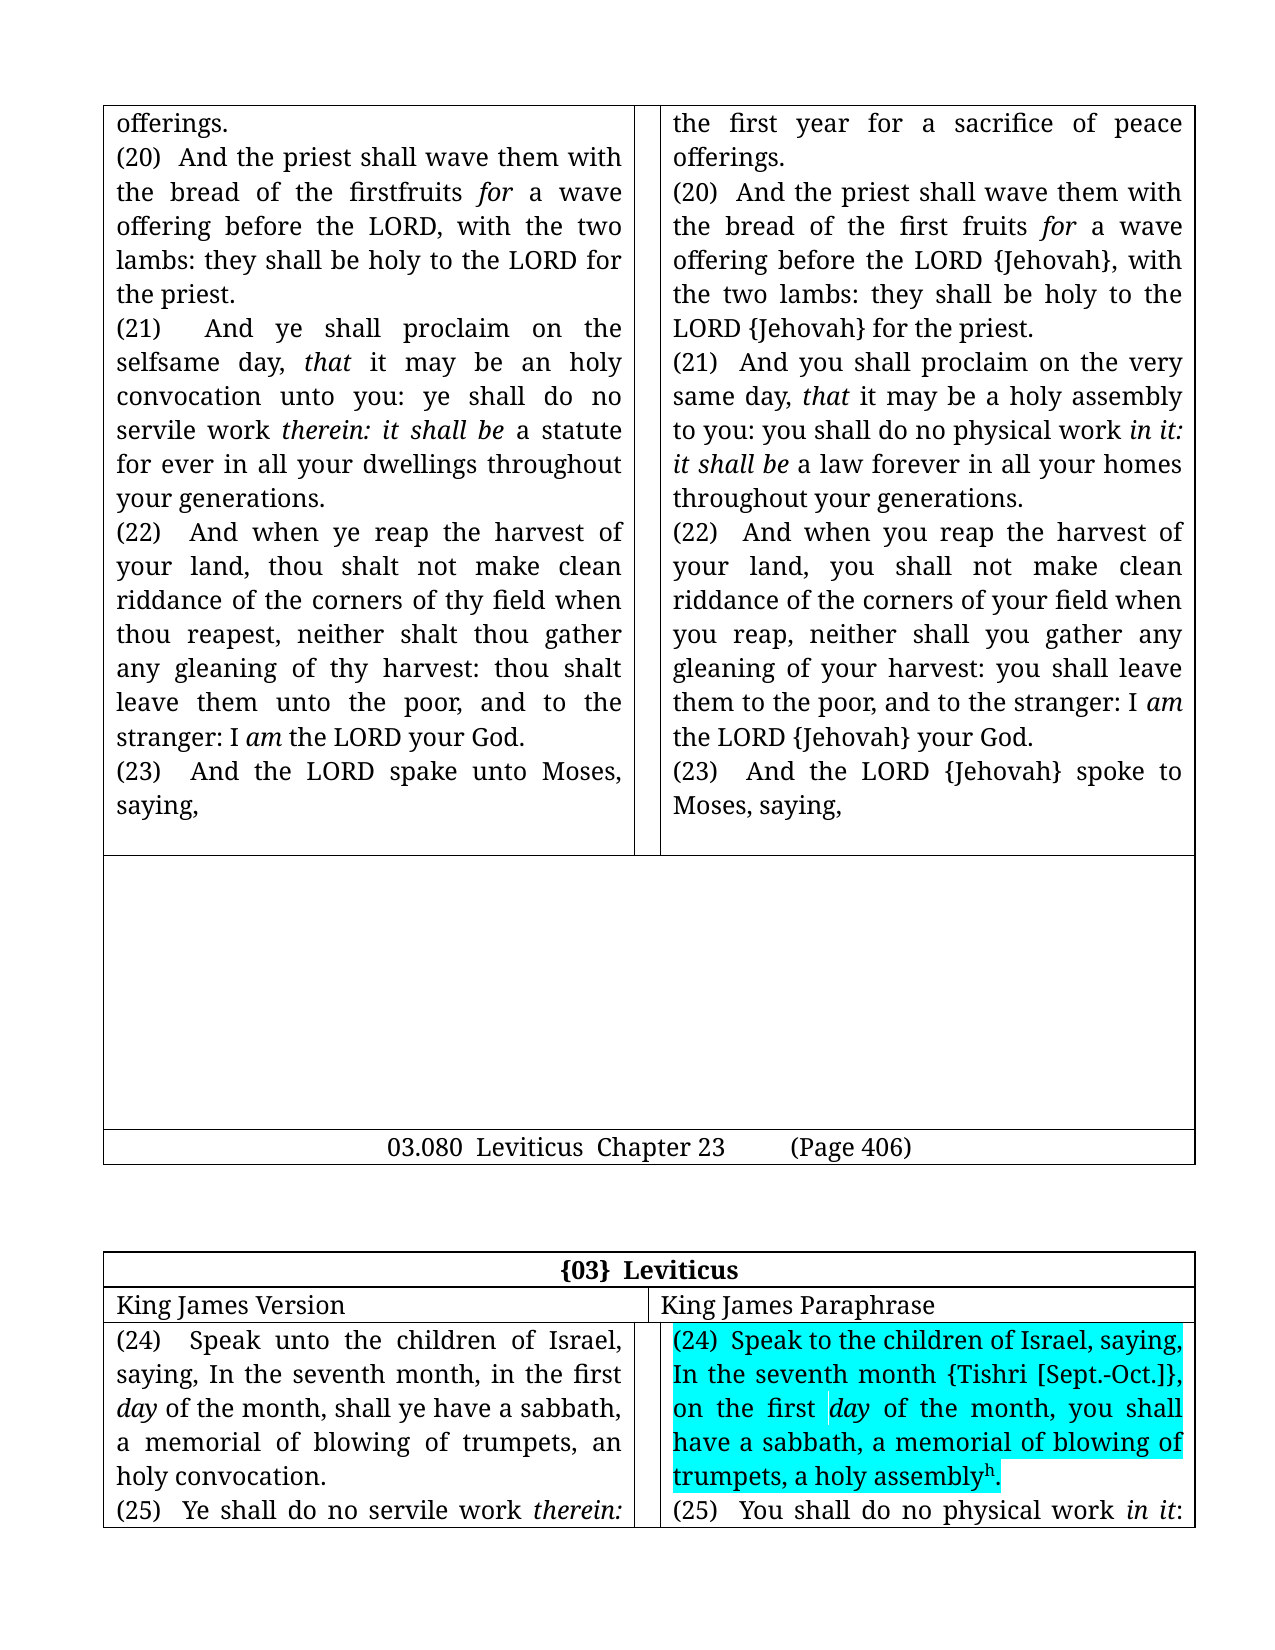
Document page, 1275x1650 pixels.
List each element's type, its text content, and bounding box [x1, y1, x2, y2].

table_cell [104, 856, 1194, 1129]
table_cell [635, 106, 660, 855]
table_cell [635, 1323, 660, 1527]
table_cell (24) Speak to the children of Israel, saying, In the seventh month {Tishri [Sept.-Oct.]}, on the first day of the month, you shall have a sabbath, a memorial of blowing of trumpets, a holy assemblyh. (25) You shall do no physical work in it: [661, 1323, 1194, 1527]
table_header {03} Leviticus [104, 1253, 1194, 1286]
table_cell 03.080 Leviticus Chapter 23 (Page 406) [104, 1130, 1194, 1164]
table_cell King James Version [104, 1288, 648, 1322]
table_cell the first year for a sacrifice of peace offerings. (20) And the priest shall wave them with the bread of the first fruits for a wave offering before the LORD {Jehovah}, with the two lambs: they shall be holy to the LORD {Jehovah} for the priest. (21) And you shall proclaim on the very same day, that it may be a holy assembly to you: you shall do no physical work in it: it shall be a law forever in all your homes throughout your generations. (22) And when you reap the harvest of your land, you shall not make clean riddance of the corners of your field when you reap, neither shall you gather any gleaning of your harvest: you shall leave them to the poor, and to the stranger: I am the LORD {Jehovah} your God. (23) And the LORD {Jehovah} spoke to Moses, saying, [661, 106, 1194, 855]
table_cell (24) Speak unto the children of Israel, saying, In the seventh month, in the first day of the month, shall ye have a sabbath, a memorial of blowing of trumpets, an holy convocation. (25) Ye shall do no servile work therein: [104, 1323, 634, 1527]
table_cell King James Paraphrase [649, 1288, 1194, 1322]
table_cell offerings. (20) And the priest shall wave them with the bread of the firstfruits for a wave offering before the LORD, with the two lambs: they shall be holy to the LORD for the priest. (21) And ye shall proclaim on the selfsame day, that it may be an holy convocation unto you: ye shall do no servile work therein: it shall be a statute for ever in all your dwellings throughout your generations. (22) And when ye reap the harvest of your land, thou shalt not make clean riddance of the corners of thy field when thou reapest, neither shalt thou gather any gleaning of thy harvest: thou shalt leave them unto the poor, and to the stranger: I am the LORD your God. (23) And the LORD spake unto Moses, saying, [104, 106, 634, 855]
